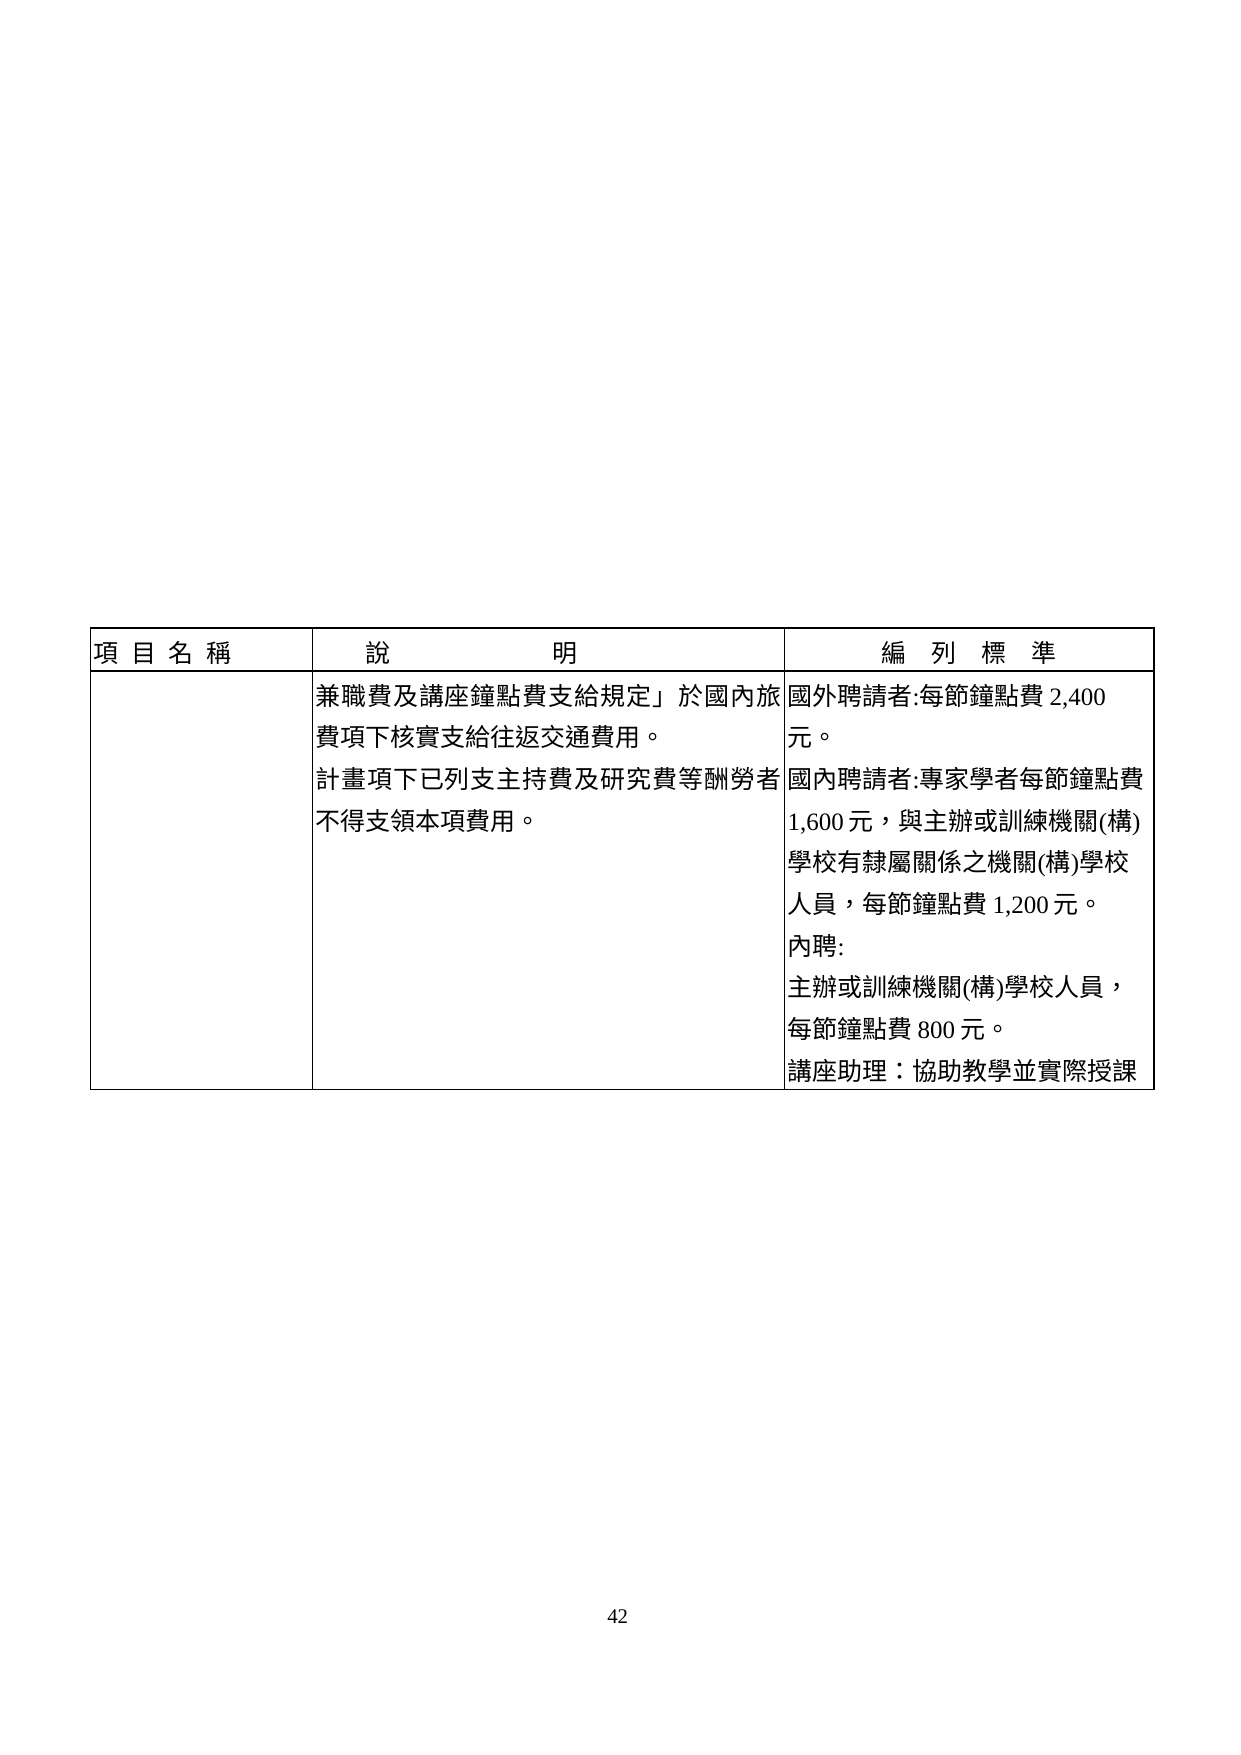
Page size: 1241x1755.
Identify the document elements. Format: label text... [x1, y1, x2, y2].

table_header 說 明 [313, 629, 784, 670]
table_cell 國外聘請者:每節鐘點費2,400元。 國內聘請者:專家學者每節鐘點費1,600元，與主辦或訓練機關(構)學校有隸屬關係之機關(構)學校人員，每節鐘點費1,200元。 內聘: 主辦或訓練機關(構)學校人員，每節鐘點費800元。 講座助理：協助教學並實際授課 [785, 672, 1153, 1088]
table_cell 兼職費及講座鐘點費支給規定」於國內旅費項下核實支給往返交通費用。 計畫項下已列支主持費及研究費等酬勞者不得支領本項費用。 [313, 672, 784, 1088]
table_header 項 目 名 稱 [91, 629, 312, 670]
table_cell [91, 672, 312, 1088]
table_header 編 列 標 準 [785, 629, 1153, 670]
